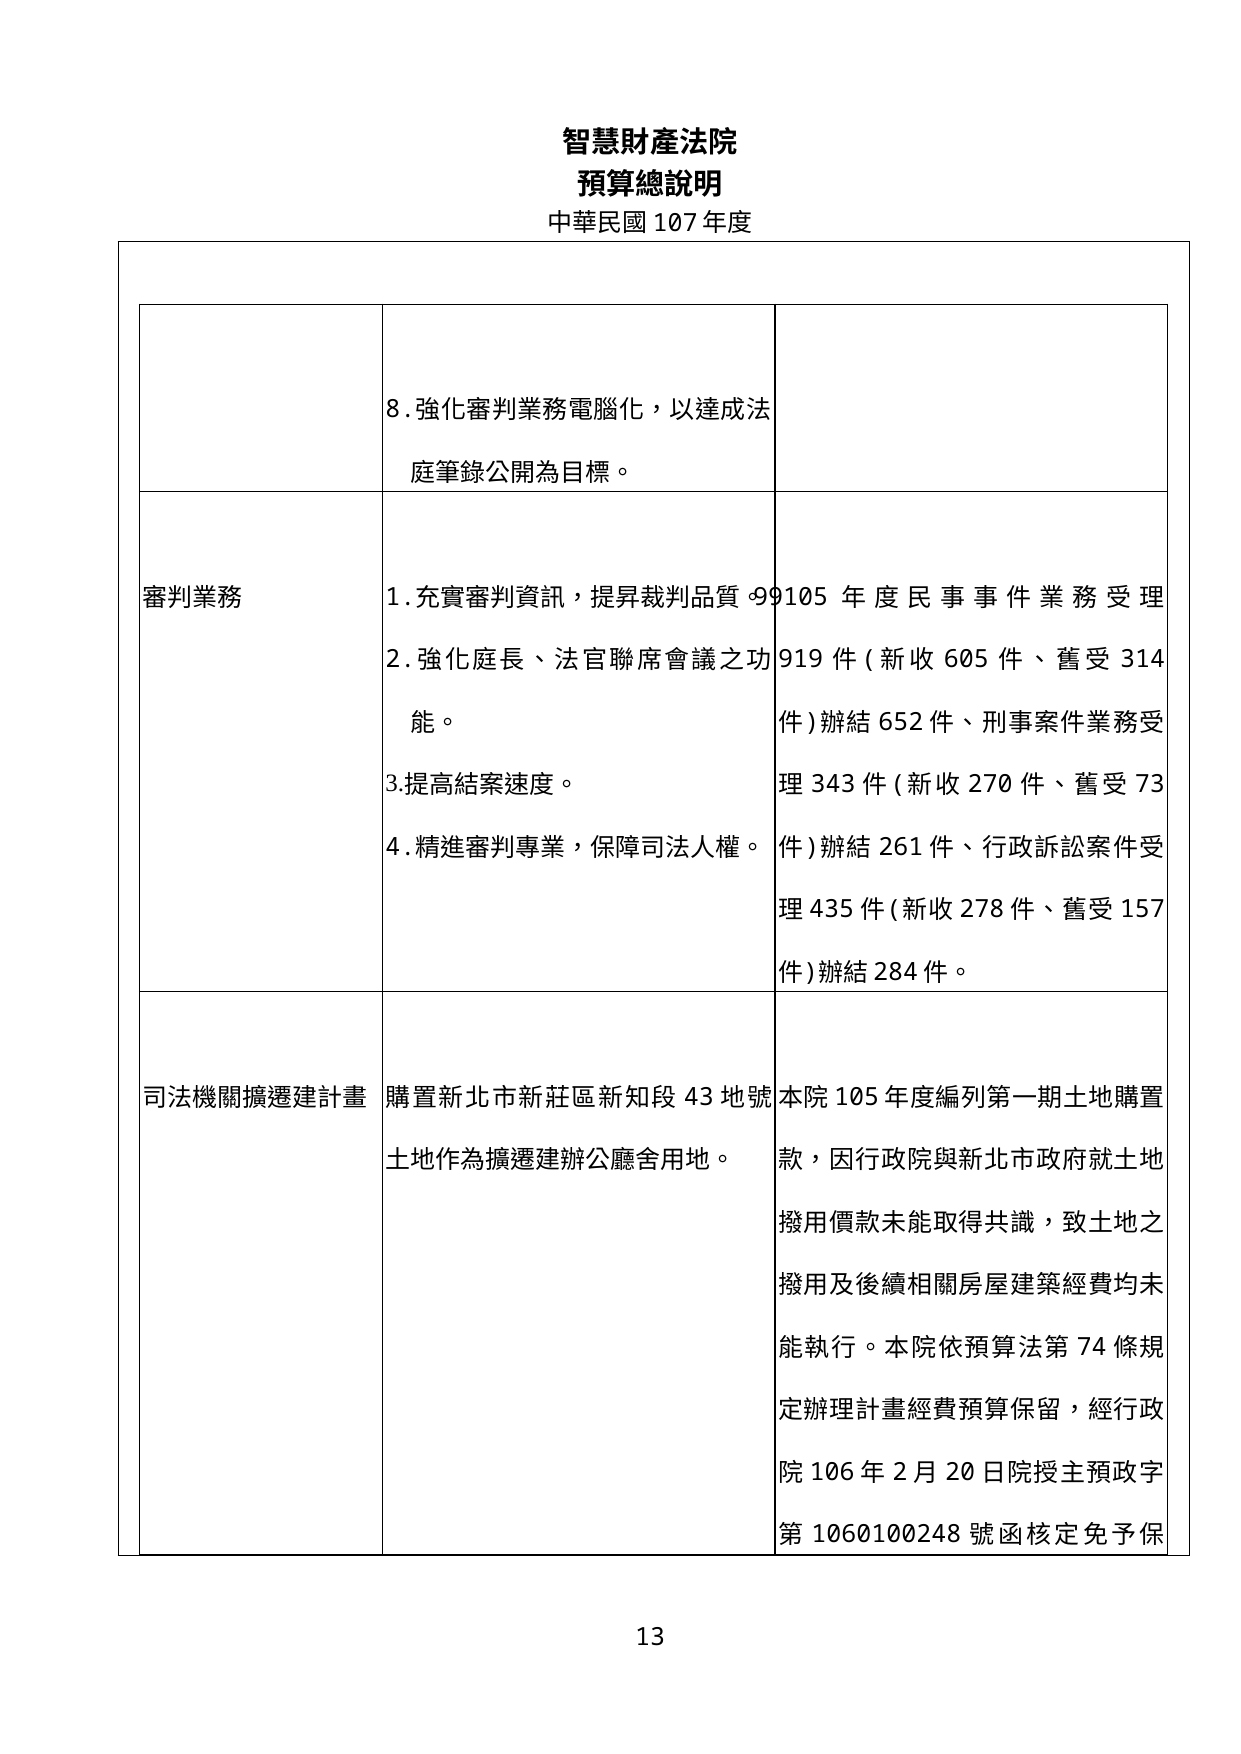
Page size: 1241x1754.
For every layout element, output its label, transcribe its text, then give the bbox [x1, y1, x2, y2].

table_cell [776, 305, 1167, 491]
table_cell 司法機關擴遷建計畫 [140, 992, 382, 1553]
table_cell 8.強化審判業務電腦化，以達成法庭筆錄公開為目標。 [383, 305, 774, 491]
table_cell 本院105年度編列第一期土地購置款，因行政院與新北市政府就土地撥用價款未能取得共識，致土地之撥用及後續相關房屋建築經費均未能執行。本院依預算法第74條規定辦理計畫經費預算保留，經行政院106年2月20日院授主預政字第1060100248號函核定免予保 [776, 992, 1167, 1553]
table_header [119, 242, 1189, 1554]
table_cell 1.充實審判資訊，提昇裁判品質。 2.強化庭長、法官聯席會議之功能。 3.提高結案速度。 4.精進審判專業，保障司法人權。 [383, 492, 774, 991]
table_cell 審判業務 [140, 492, 382, 991]
table_cell 99105年度民事事件業務受理 919件(新收605件、舊受314件)辦結652件、刑事案件業務受理343件(新收270件、舊受73件)辦結261件、行政訴訟案件受理435件(新收278件、舊受157件)辦結284件。 [776, 492, 1167, 991]
table_cell [140, 305, 382, 491]
table_cell 購置新北市新莊區新知段43地號土地作為擴遷建辦公廳舍用地。 [383, 992, 774, 1553]
